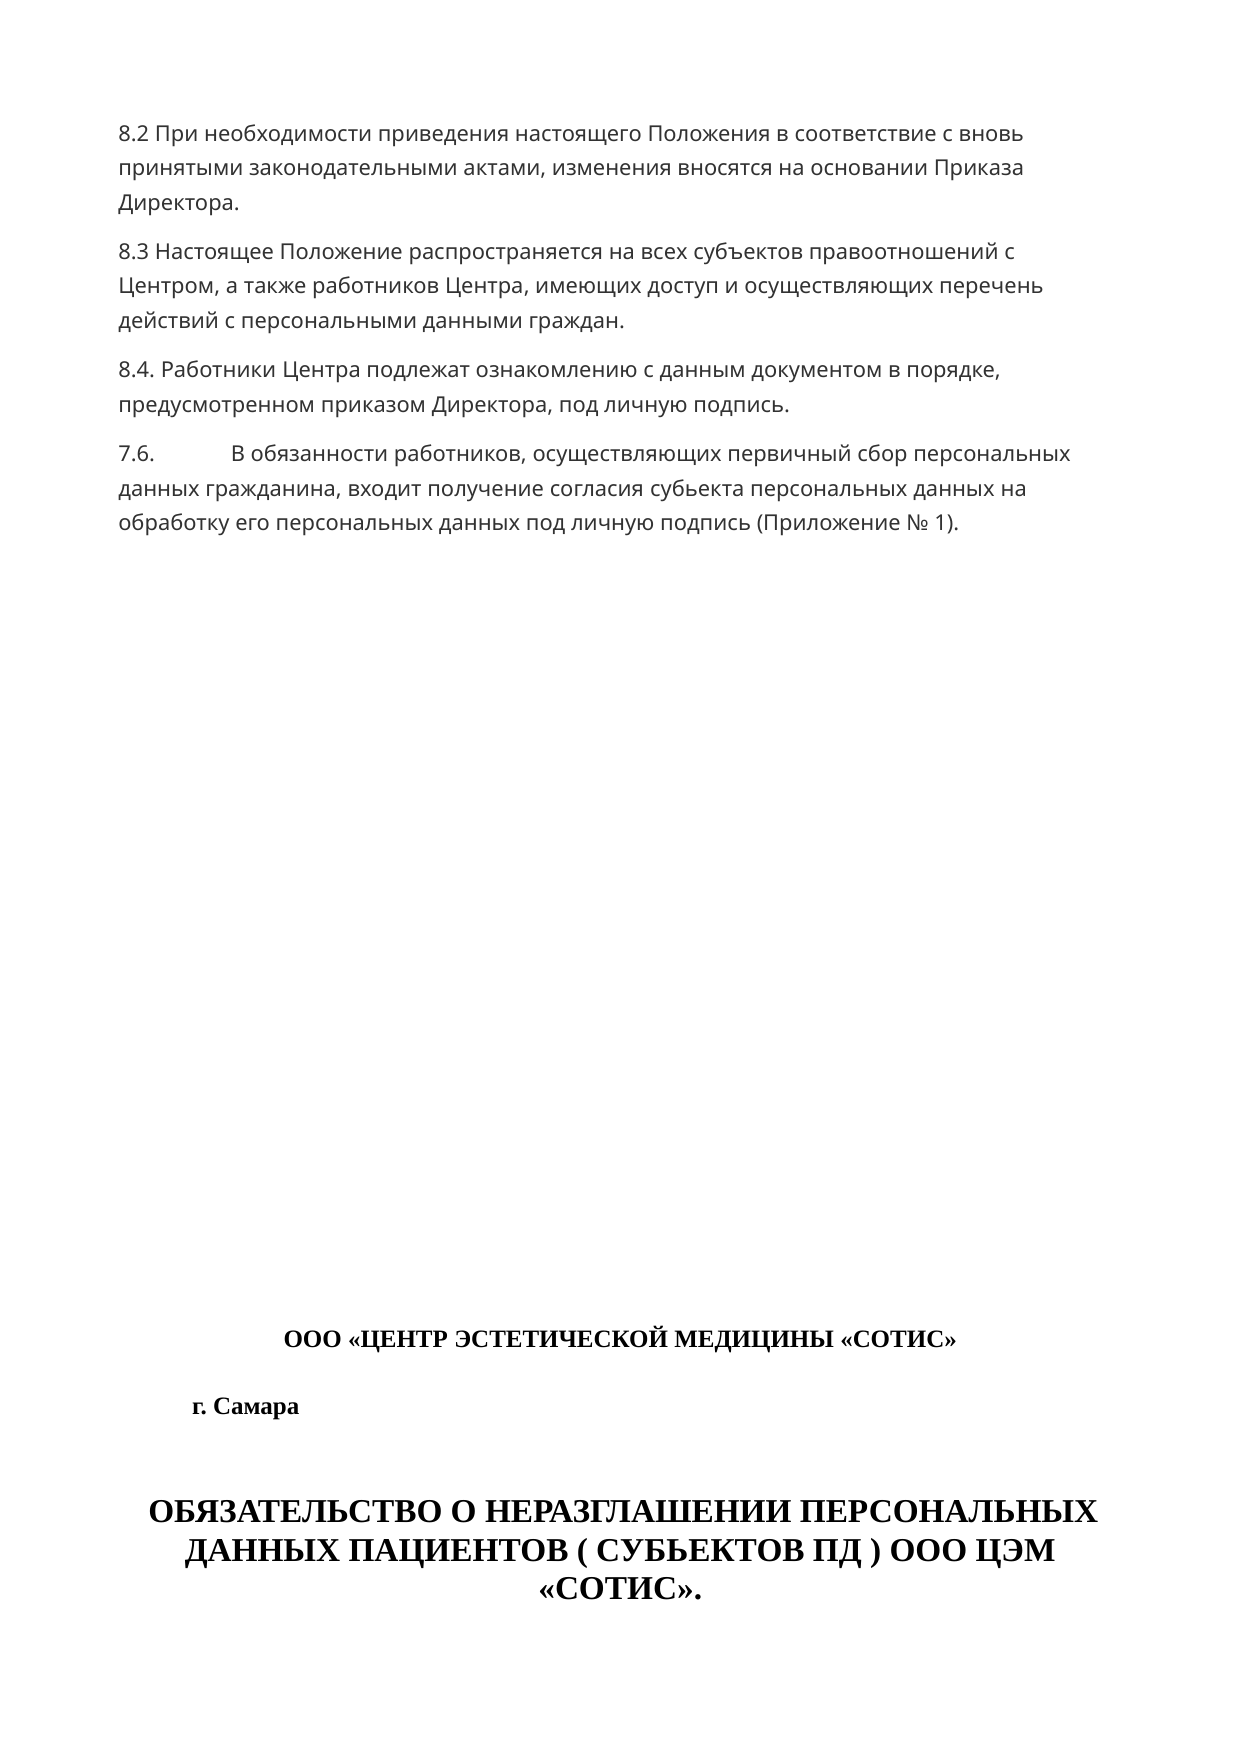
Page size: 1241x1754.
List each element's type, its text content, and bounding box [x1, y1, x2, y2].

text ОБЯЗАТЕЛЬСТВО О НЕРАЗГЛАШЕНИИ ПЕРСОНАЛЬНЫХ ДАННЫХ ПАЦИЕНТОВ ( СУБЬЕКТОВ ПД ) ООО ЦЭМ «СОТИС». [118, 1491, 1122, 1606]
list В обязанности работников, осуществляющих первичный сбор персональных данных гражданина, входит получение согласия субьекта персональных данных на обработку его персональных данных под личную подпись (Приложение № 1). [118, 438, 1122, 536]
text 8.4. Работники Центра подлежат ознакомлению с данным документом в порядке, предусмотренном приказом Директора, под личную подпись. [118, 354, 1122, 418]
text г. Самара [118, 1391, 1122, 1420]
text ООО «ЦЕНТР ЭСТЕТИЧЕСКОЙ МЕДИЦИНЫ «СОТИС» [118, 1324, 1122, 1353]
text 8.3 Настоящее Положение распространяется на всех субъектов правоотношений с Центром, а также работников Центра, имеющих доступ и осуществляющих перечень действий с персональными данными граждан. [118, 236, 1122, 334]
text 8.2 При необходимости приведения настоящего Положения в соответствие с вновь принятыми законодательными актами, изменения вносятся на основании Приказа Директора. [118, 118, 1122, 216]
